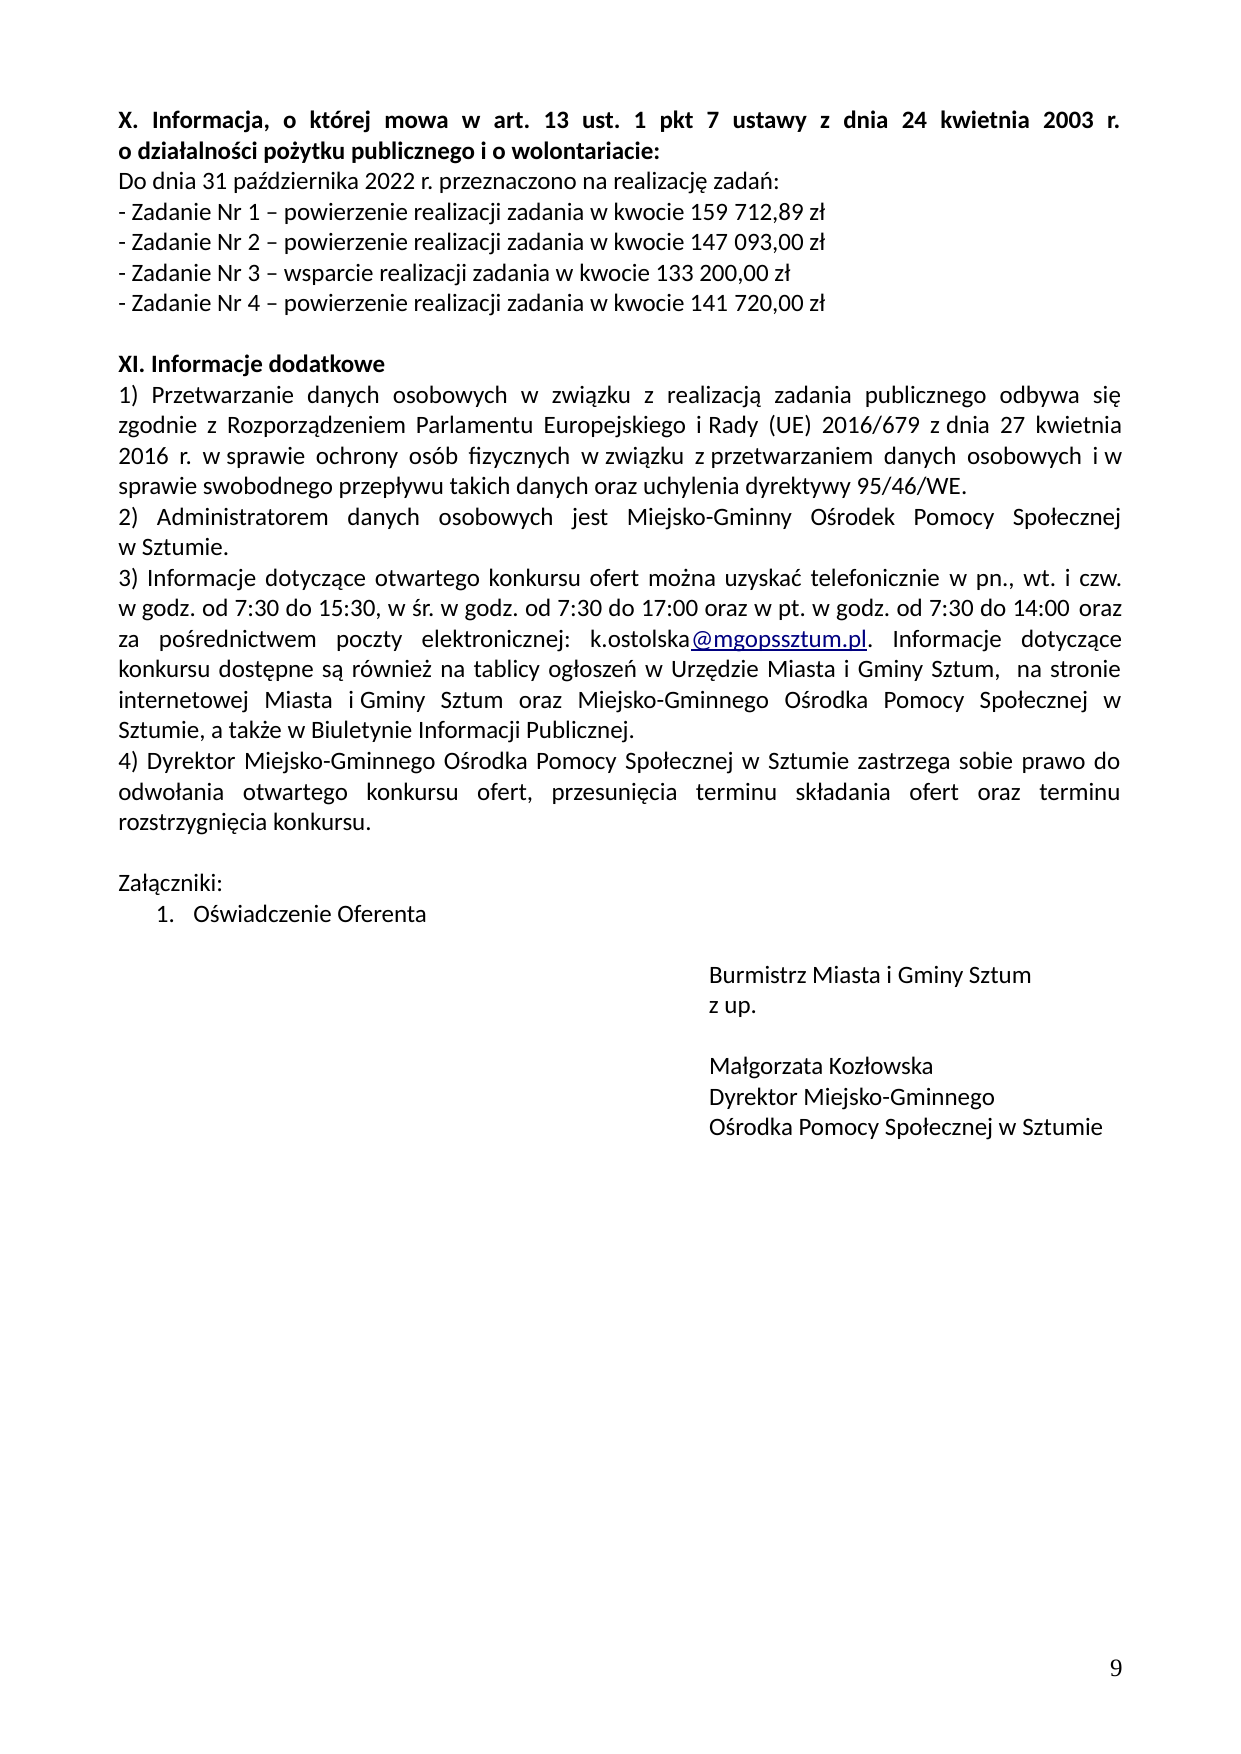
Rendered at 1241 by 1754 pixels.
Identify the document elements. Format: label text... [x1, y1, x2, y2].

subtitle 1) Przetwarzanie danych osobowych w związku z realizacją zadania publicznego odbywa się zgodnie z Rozporządzeniem Parlamentu Europejskiego i Rady (UE) 2016/679 z dnia 27 kwietnia 2016 r. w sprawie ochrony osób fizycznych w związku z przetwarzaniem danych osobowych i w sprawie swobodnego przepływu takich danych oraz uchylenia dyrektywy 95/46/WE. [118, 379, 1122, 501]
text Do dnia 31 października 2022 r. przeznaczono na realizację zadań: [118, 165, 1122, 196]
text XI. Informacje dodatkowe [118, 348, 1122, 379]
text Burmistrz Miasta i Gminy Sztum [635, 959, 1122, 989]
list Oświadczenie Oferenta [156, 898, 1122, 928]
text 4) Dyrektor Miejsko-Gminnego Ośrodka Pomocy Społecznej w Sztumie zastrzega sobie prawo do odwołania otwartego konkursu ofert, przesunięcia terminu składania ofert oraz terminu rozstrzygnięcia konkursu. [118, 745, 1122, 837]
text 2) Administratorem danych osobowych jest Miejsko-Gminny Ośrodek Pomocy Społecznej w Sztumie. [118, 501, 1122, 562]
text z up. [118, 989, 1122, 1020]
text - Zadanie Nr 1 – powierzenie realizacji zadania w kwocie 159 712,89 zł [118, 196, 1122, 226]
text - Zadanie Nr 2 – powierzenie realizacji zadania w kwocie 147 093,00 zł [118, 226, 1122, 257]
text - Zadanie Nr 4 – powierzenie realizacji zadania w kwocie 141 720,00 zł [118, 287, 1122, 318]
text Ośrodka Pomocy Społecznej w Sztumie [118, 1111, 1122, 1142]
text X. Informacja, o której mowa w art. 13 ust. 1 pkt 7 ustawy z dnia 24 kwietnia 2003 r. o działalności pożytku publicznego i o wolontariacie: [118, 104, 1122, 165]
text 3) Informacje dotyczące otwartego konkursu ofert można uzyskać telefonicznie w pn., wt. i czw. w godz. od 7:30 do 15:30, w śr. w godz. od 7:30 do 17:00 oraz w pt. w godz. od 7:30 do 14:00 oraz za pośrednictwem poczty elektronicznej: k.ostolska@mgopssztum.pl. Informacje dotyczące konkursu dostępne są również na tablicy ogłoszeń w Urzędzie Miasta i Gminy Sztum, na stronie internetowej Miasta i Gminy Sztum oraz Miejsko-Gminnego Ośrodka Pomocy Społecznej w Sztumie, a także w Biuletynie Informacji Publicznej. [118, 562, 1122, 745]
text Małgorzata Kozłowska [118, 1050, 1122, 1081]
text Dyrektor Miejsko-Gminnego [118, 1081, 1122, 1111]
text - Zadanie Nr 3 – wsparcie realizacji zadania w kwocie 133 200,00 zł [118, 257, 1122, 287]
text Załączniki: [118, 867, 1122, 898]
